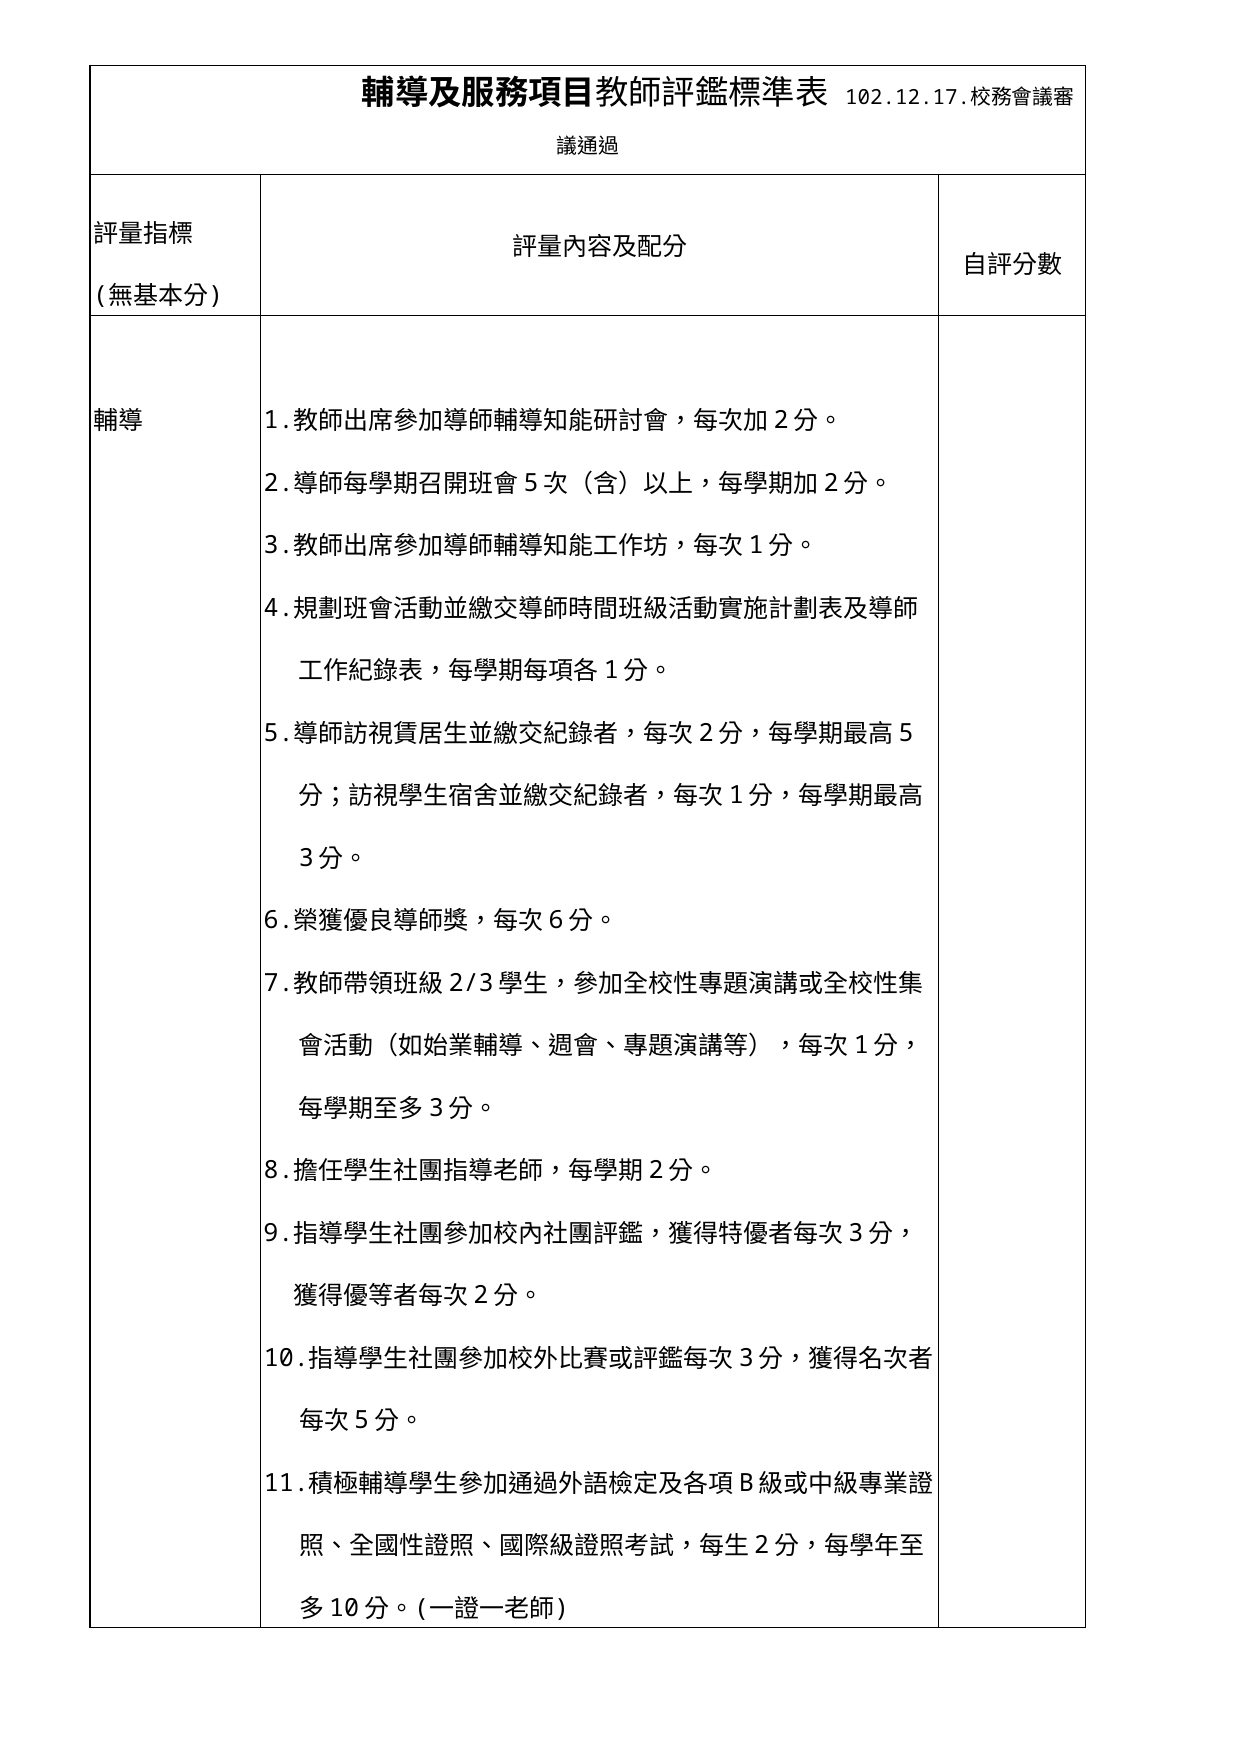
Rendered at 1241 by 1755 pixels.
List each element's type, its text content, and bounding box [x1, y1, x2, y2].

table_cell [939, 316, 1085, 1627]
table_cell 自評分數 [939, 175, 1085, 314]
table_cell 1.教師出席參加導師輔導知能研討會，每次加2分。 2.導師每學期召開班會5次（含）以上，每學期加2分。 3.教師出席參加導師輔導知能工作坊，每次1分。 4.規劃班會活動並繳交導師時間班級活動實施計劃表及導師工作紀錄表，每學期每項各1分。 5.導師訪視賃居生並繳交紀錄者，每次2分，每學期最高5分；訪視學生宿舍並繳交紀錄者，每次1分，每學期最高3分。 6.榮獲優良導師獎，每次6分。 7.教師帶領班級2/3學生，參加全校性專題演講或全校性集會活動（如始業輔導、週會、專題演講等），每次1分，每學期至多3分。 8.擔任學生社團指導老師，每學期2分。 9.指導學生社團參加校內社團評鑑，獲得特優者每次3分，獲得優等者每次2分。 10.指導學生社團參加校外比賽或評鑑每次3分，獲得名次者每次5分。 11.積極輔導學生參加通過外語檢定及各項B級或中級專業證照、全國性證照、國際級證照考試，每生2分，每學年至多10分。(一證一老師) [261, 316, 938, 1627]
table_header 輔導及服務項目教師評鑑標準表 102.12.17.校務會議審議通過 [91, 66, 1085, 174]
table_cell 評量內容及配分 [261, 175, 938, 314]
table_cell 評量指標 (無基本分) [91, 175, 260, 314]
table_cell 輔導 [91, 316, 260, 1627]
